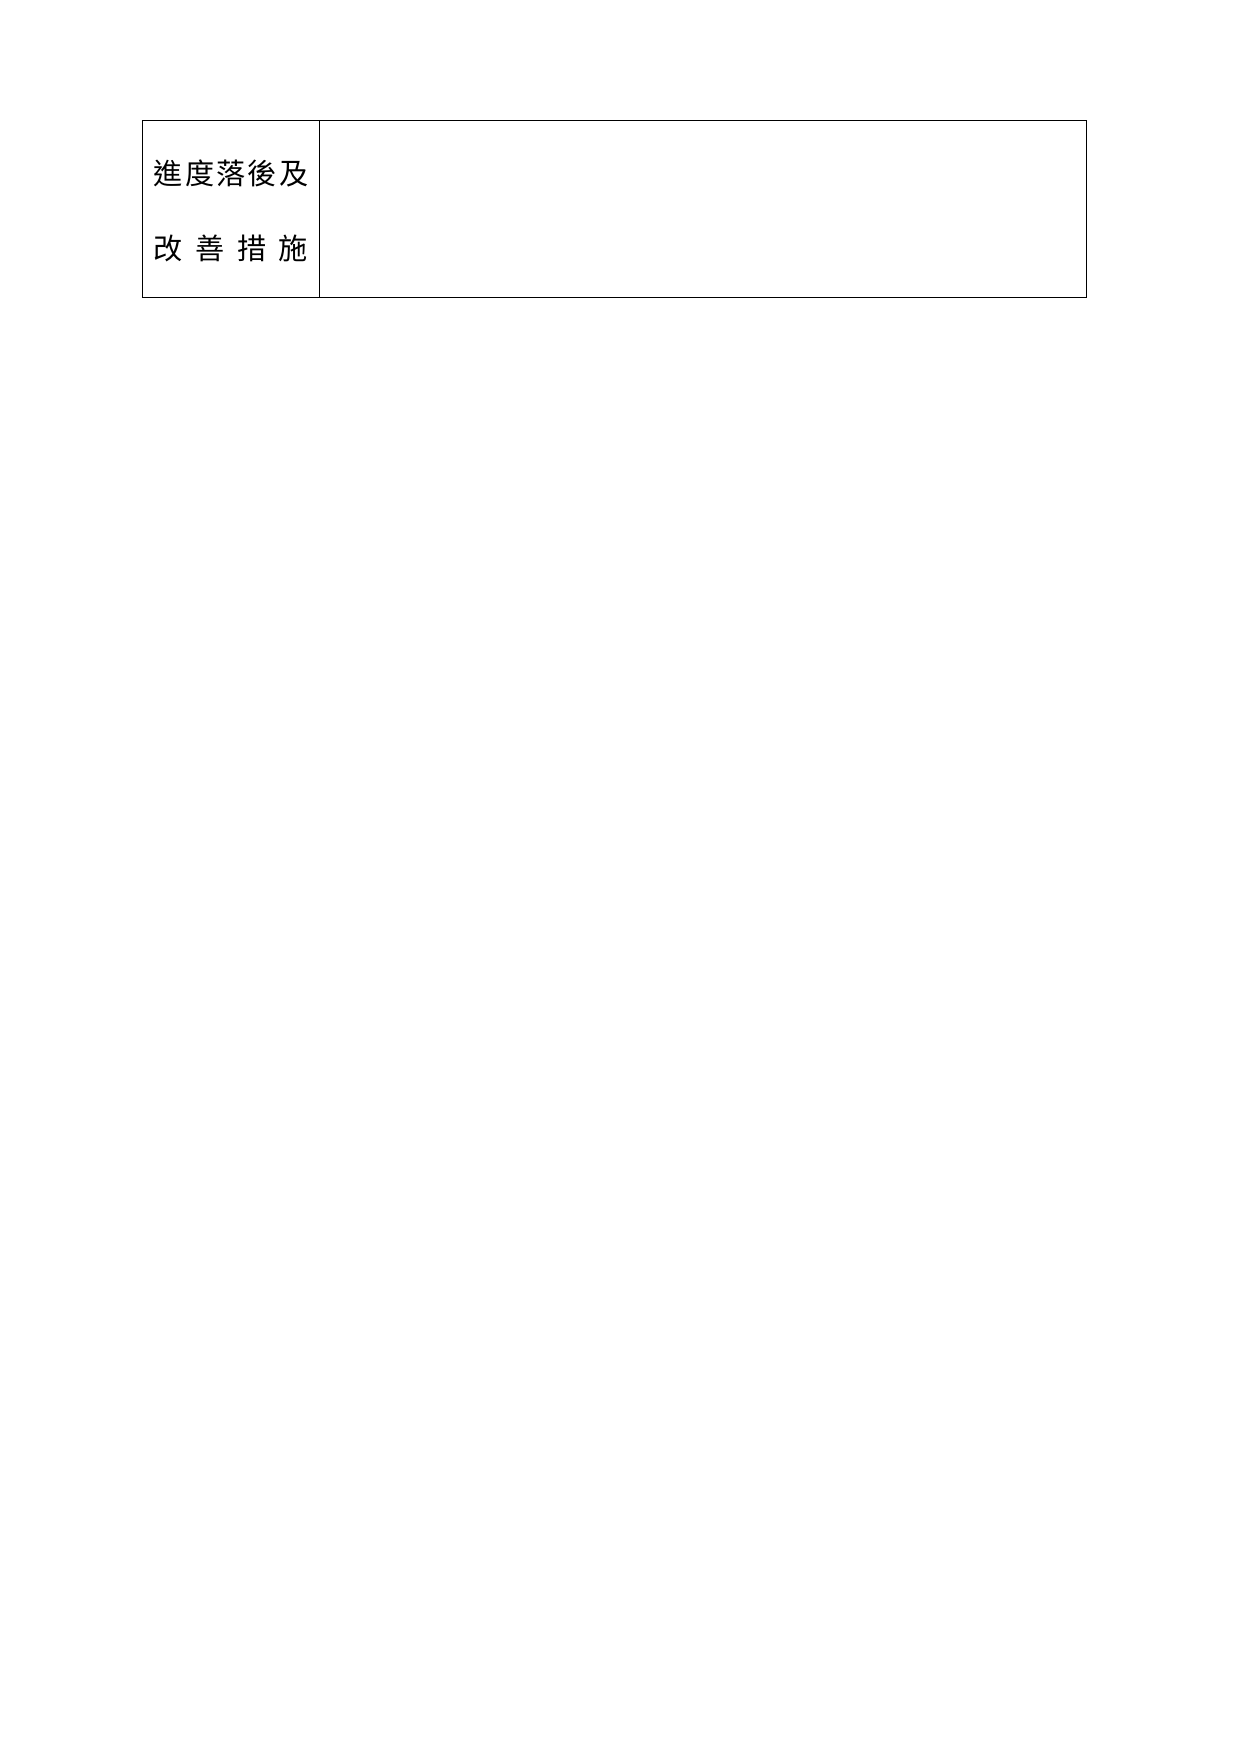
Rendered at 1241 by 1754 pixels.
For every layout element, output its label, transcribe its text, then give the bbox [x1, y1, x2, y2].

table_cell [320, 121, 1086, 297]
table_cell 進度落後及 改善措施 [143, 121, 319, 297]
